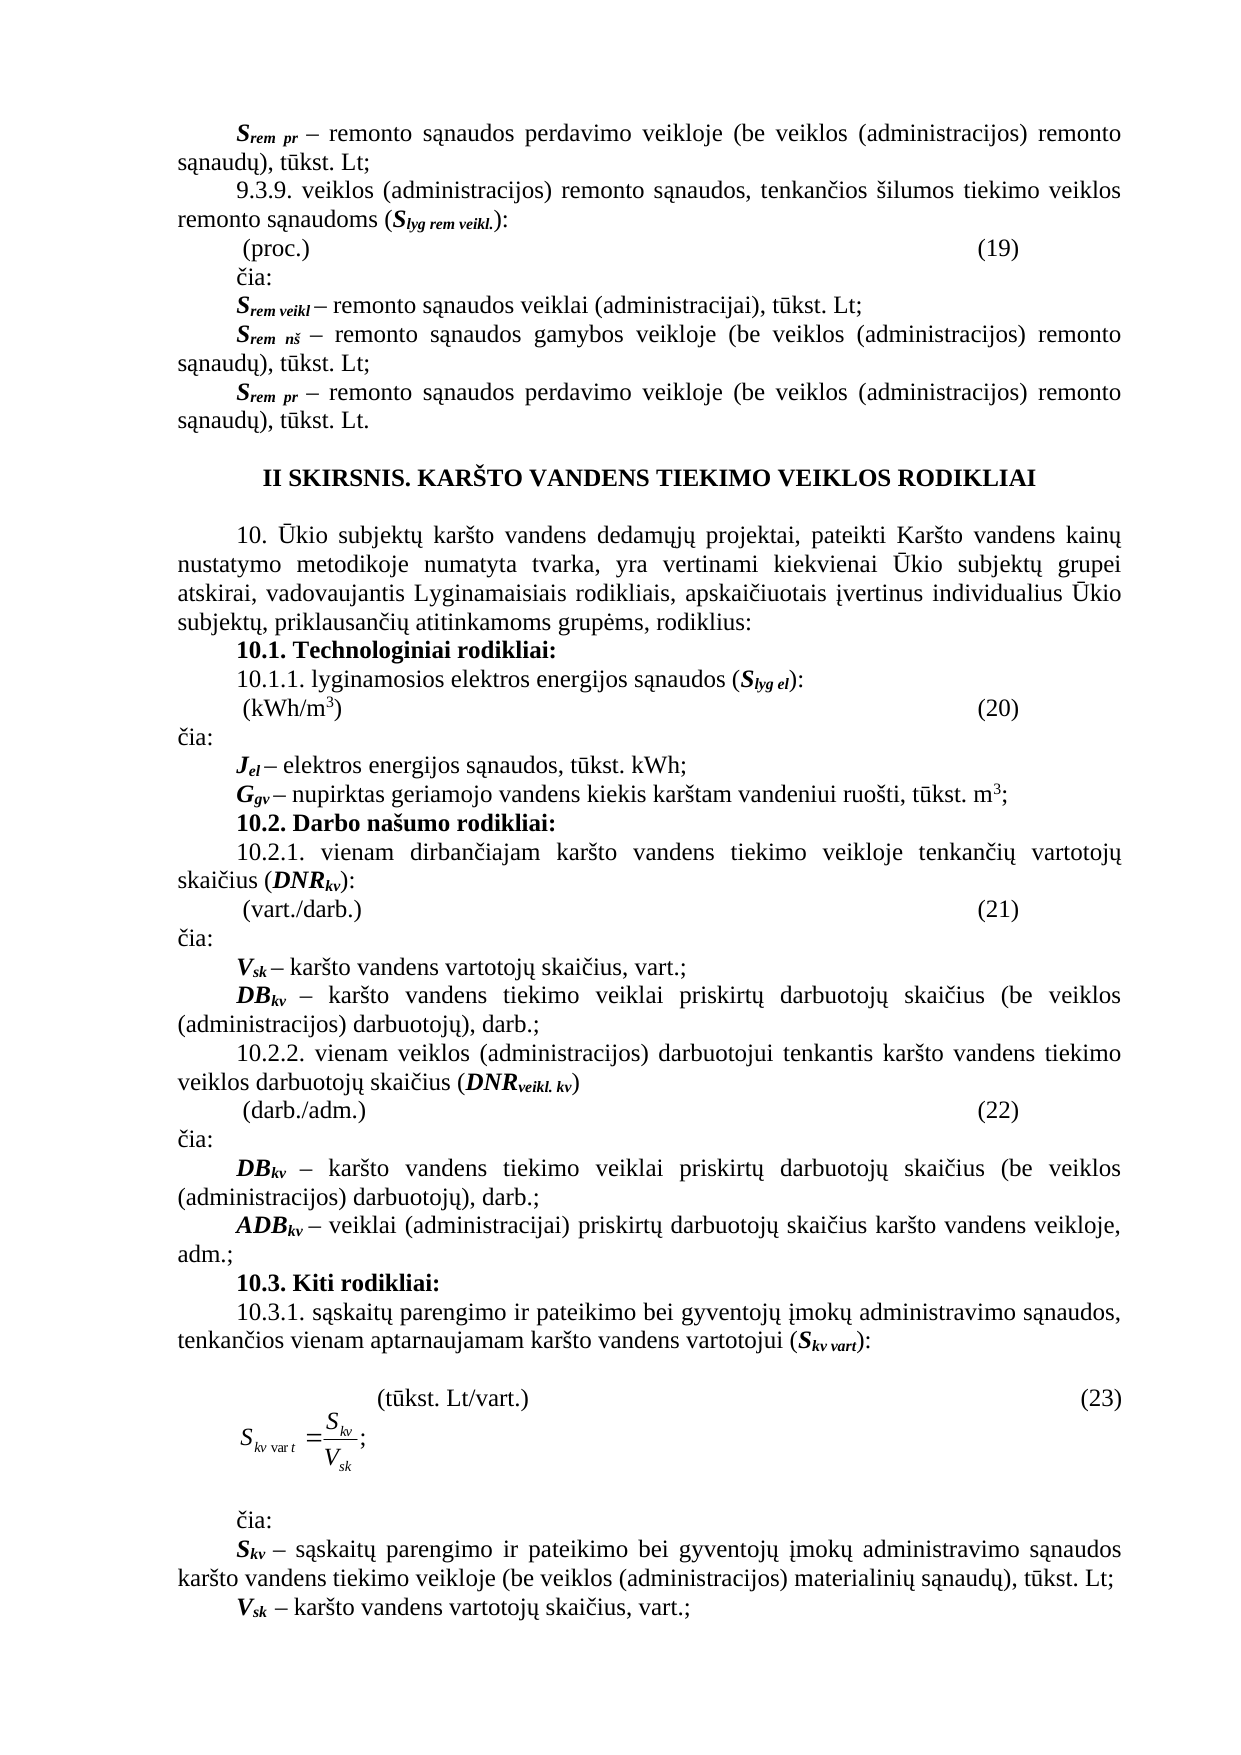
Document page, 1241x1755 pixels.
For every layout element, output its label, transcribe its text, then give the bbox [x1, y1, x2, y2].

text (tūkst. Lt/vart.) (23) [177, 1383, 1122, 1477]
text Skv – sąskaitų parengimo ir pateikimo bei gyventojų įmokų administravimo sąnaudos karšto vandens tiekimo veikloje (be veiklos (administracijos) materialinių sąnaudų), tūkst. Lt; [177, 1534, 1122, 1592]
text (formulė); (vart./darb.) (21) [177, 894, 1122, 923]
text čia: [177, 1124, 1122, 1153]
text II skirsnis. karšto vandens tiekimo veiklos rodikliai [177, 463, 1122, 492]
text Vsk – karšto vandens vartotojų skaičius, vart.; [177, 952, 1122, 981]
text DBkv – karšto vandens tiekimo veiklai priskirtų darbuotojų skaičius (be veiklos (administracijos) darbuotojų), darb.; [177, 1153, 1122, 1211]
text 10.3.1. sąskaitų parengimo ir pateikimo bei gyventojų įmokų administravimo sąnaudos, tenkančios vienam aptarnaujamam karšto vandens vartotojui (Skv vart): [177, 1297, 1122, 1354]
text Vsk – karšto vandens vartotojų skaičius, vart.; [177, 1592, 1122, 1621]
text 10.2.1. vienam dirbančiajam karšto vandens tiekimo veikloje tenkančių vartotojų skaičius (DNRkv): [177, 837, 1122, 894]
text Srem pr – remonto sąnaudos perdavimo veikloje (be veiklos (administracijos) remonto sąnaudų), tūkst. Lt; [177, 118, 1122, 176]
text 9.3.9. veiklos (administracijos) remonto sąnaudos, tenkančios šilumos tiekimo veiklos remonto sąnaudoms (Slyg rem veikl.): [177, 176, 1122, 233]
text Srem veikl – remonto sąnaudos veiklai (administracijai), tūkst. Lt; [177, 291, 1122, 319]
text Ggv – nupirktas geriamojo vandens kiekis karštam vandeniui ruošti, tūkst. m3; [177, 779, 1122, 808]
text 10.1. Technologiniai rodikliai: [177, 636, 1122, 664]
text 10.3. Kiti rodikliai: [177, 1268, 1122, 1297]
text Srem nš – remonto sąnaudos gamybos veikloje (be veiklos (administracijos) remonto sąnaudų), tūkst. Lt; [177, 319, 1122, 377]
text Jel – elektros energijos sąnaudos, tūkst. kWh; [177, 751, 1122, 779]
text (formulė); (proc.) (19) [177, 233, 1122, 262]
text Srem pr – remonto sąnaudos perdavimo veikloje (be veiklos (administracijos) remonto sąnaudų), tūkst. Lt. [177, 377, 1122, 434]
text čia: [177, 1506, 1122, 1534]
text (formulė); (kWh/m3) (20) [177, 693, 1122, 722]
text čia: [177, 262, 1122, 291]
text 10.2. Darbo našumo rodikliai: [177, 808, 1122, 837]
text čia: [177, 923, 1122, 952]
text 10. Ūkio subjektų karšto vandens dedamųjų projektai, pateikti Karšto vandens kainų nustatymo metodikoje numatyta tvarka, yra vertinami kiekvienai Ūkio subjektų grupei atskirai, vadovaujantis Lyginamaisiais rodikliais, apskaičiuotais įvertinus individualius Ūkio subjektų, priklausančių atitinkamoms grupėms, rodiklius: [177, 521, 1122, 636]
text DBkv – karšto vandens tiekimo veiklai priskirtų darbuotojų skaičius (be veiklos (administracijos) darbuotojų), darb.; [177, 981, 1122, 1038]
text (formulė); (darb./adm.) (22) [177, 1096, 1122, 1124]
text 10.1.1. lyginamosios elektros energijos sąnaudos (Slyg el): [177, 664, 1122, 693]
text ADBkv – veiklai (administracijai) priskirtų darbuotojų skaičius karšto vandens veikloje, adm.; [177, 1211, 1122, 1268]
text 10.2.2. vienam veiklos (administracijos) darbuotojui tenkantis karšto vandens tiekimo veiklos darbuotojų skaičius (DNRveikl. kv) [177, 1038, 1122, 1096]
text čia: [177, 722, 1122, 751]
